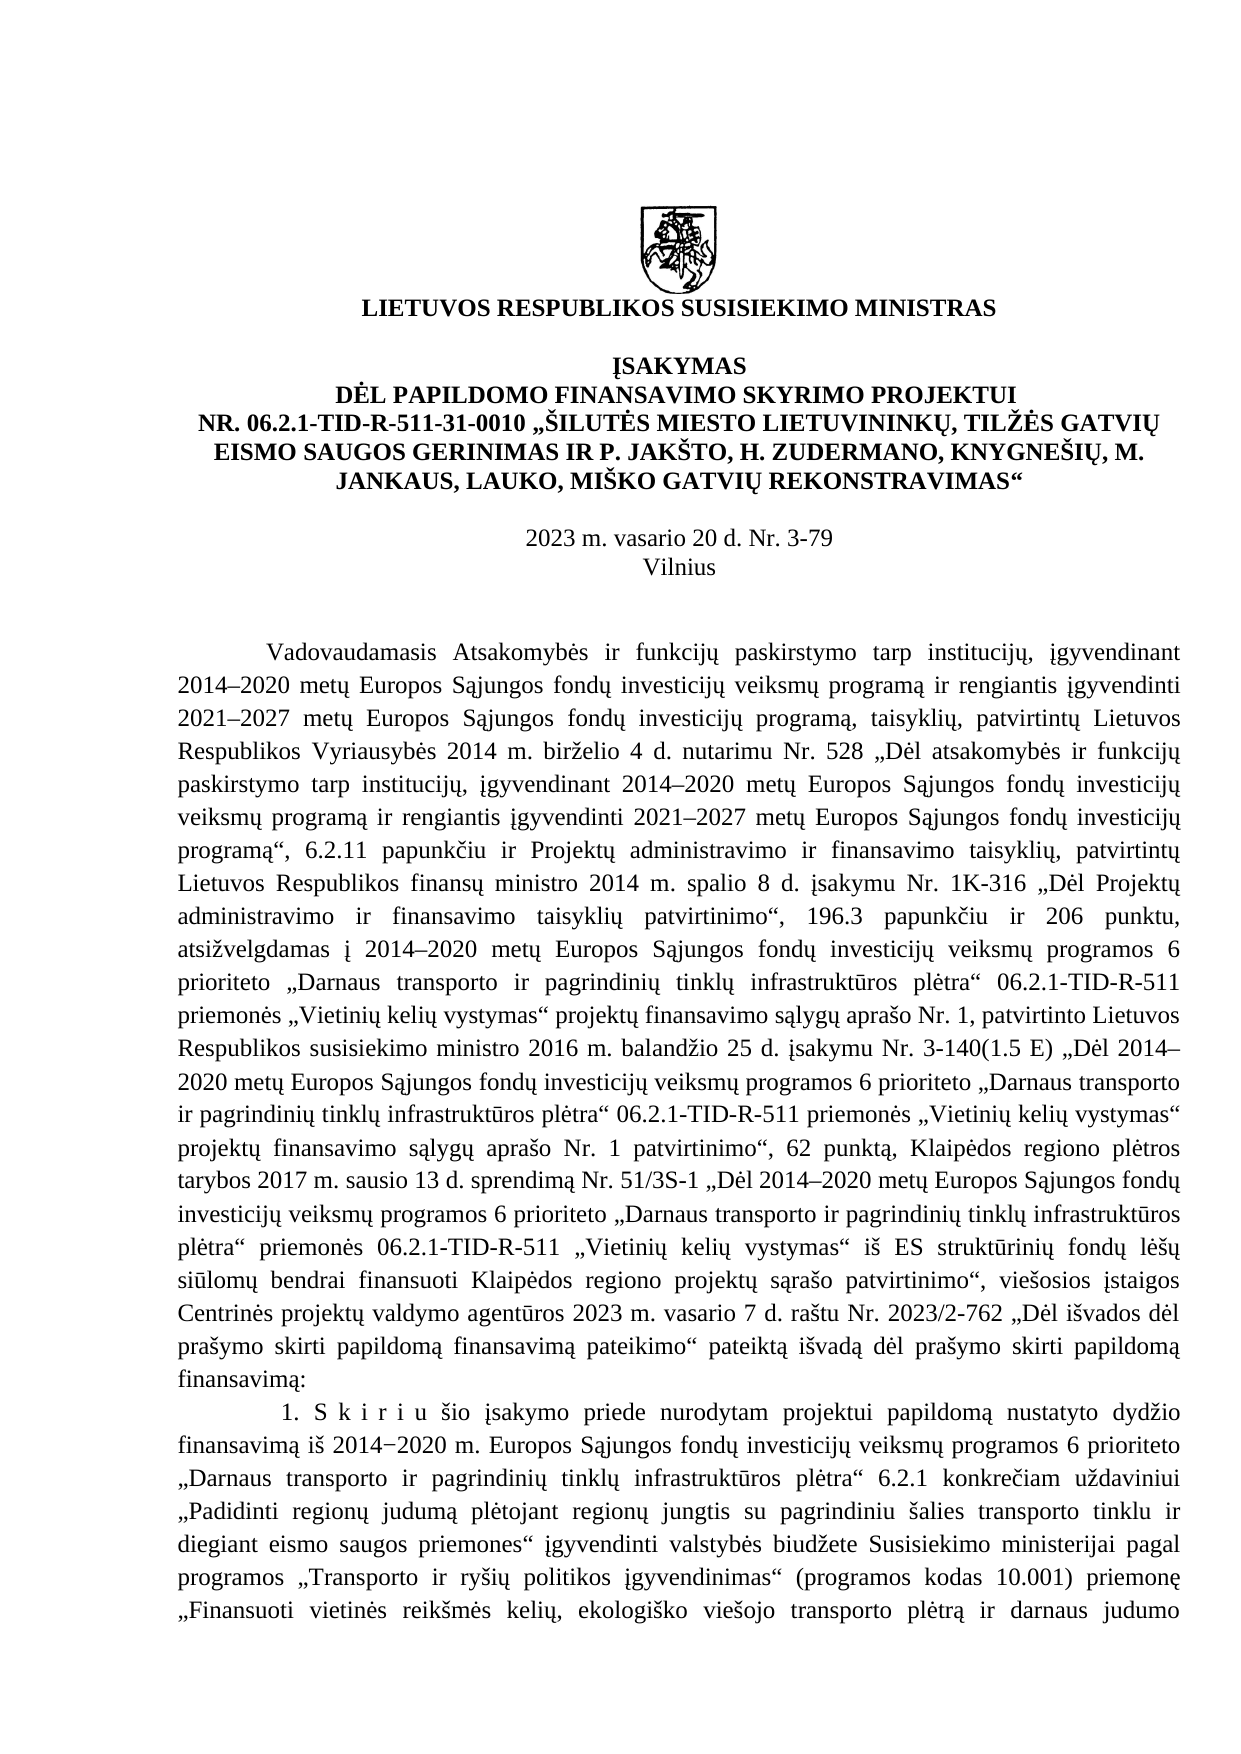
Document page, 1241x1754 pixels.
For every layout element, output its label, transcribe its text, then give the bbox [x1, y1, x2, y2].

text NR. 06.2.1-TID-R-511-31-0010 „ŠILUTĖS MIESTO LIETUVININKŲ, TILŽĖS GATVIŲ EISMO SAUGOS GERINIMAS IR P. JAKŠTO, H. ZUDERMANO, KNYGNEŠIŲ, M. JANKAUS, LAUKO, MIŠKO GATVIŲ REKONSTRAVIMAS“ [177, 408, 1181, 495]
text 2023 m. vasario 20 d. Nr. 3-79 [177, 523, 1181, 552]
text Vadovaudamasis Atsakomybės ir funkcijų paskirstymo tarp institucijų, įgyvendinant 2014–2020 metų Europos Sąjungos fondų investicijų veiksmų programą ir rengiantis įgyvendinti 2021–2027 metų Europos Sąjungos fondų investicijų programą, taisyklių, patvirtintų Lietuvos Respublikos Vyriausybės 2014 m. birželio 4 d. nutarimu Nr. 528 „Dėl atsakomybės ir funkcijų paskirstymo tarp institucijų, įgyvendinant 2014–2020 metų Europos Sąjungos fondų investicijų veiksmų programą ir rengiantis įgyvendinti 2021–2027 metų Europos Sąjungos fondų investicijų programą“, 6.2.11 papunkčiu ir Projektų administravimo ir finansavimo taisyklių, patvirtintų Lietuvos Respublikos finansų ministro 2014 m. spalio 8 d. įsakymu Nr. 1K-316 „Dėl Projektų administravimo ir finansavimo taisyklių patvirtinimo“, 196.3 papunkčiu ir 206 punktu, atsižvelgdamas į 2014–2020 metų Europos Sąjungos fondų investicijų veiksmų programos 6 prioriteto „Darnaus transporto ir pagrindinių tinklų infrastruktūros plėtra“ 06.2.1-TID-R-511 priemonės „Vietinių kelių vystymas“ projektų finansavimo sąlygų aprašo Nr. 1, patvirtinto Lietuvos Respublikos susisiekimo ministro 2016 m. balandžio 25 d. įsakymu Nr. 3-140(1.5 E) „Dėl 2014–2020 metų Europos Sąjungos fondų investicijų veiksmų programos 6 prioriteto „Darnaus transporto ir pagrindinių tinklų infrastruktūros plėtra“ 06.2.1-TID-R-511 priemonės „Vietinių kelių vystymas“ projektų finansavimo sąlygų aprašo Nr. 1 patvirtinimo“, 62 punktą, Klaipėdos regiono plėtros tarybos 2017 m. sausio 13 d. sprendimą Nr. 51/3S-1 „Dėl 2014–2020 metų Europos Sąjungos fondų investicijų veiksmų programos 6 prioriteto „Darnaus transporto ir pagrindinių tinklų infrastruktūros plėtra“ priemonės 06.2.1-TID-R-511 „Vietinių kelių vystymas“ iš ES struktūrinių fondų lėšų siūlomų bendrai finansuoti Klaipėdos regiono projektų sąrašo patvirtinimo“, viešosios įstaigos Centrinės projektų valdymo agentūros 2023 m. vasario 7 d. raštu Nr. 2023/2-762 „Dėl išvados dėl prašymo skirti papildomą finansavimą pateikimo“ pateiktą išvadą dėl prašymo skirti papildomą finansavimą: [177, 637, 1181, 1392]
text Vilnius [177, 552, 1181, 581]
text 1. Skiriu šio įsakymo priede nurodytam projektui papildomą nustatyto dydžio finansavimą iš 2014−2020 m. Europos Sąjungos fondų investicijų veiksmų programos 6 prioriteto „Darnaus transporto ir pagrindinių tinklų infrastruktūros plėtra“ 6.2.1 konkrečiam uždaviniui „Padidinti regionų judumą plėtojant regionų jungtis su pagrindiniu šalies transporto tinklu ir diegiant eismo saugos priemones“ įgyvendinti valstybės biudžete Susisiekimo ministerijai pagal programos „Transporto ir ryšių politikos įgyvendinimas“ (programos kodas 10.001) priemonę „Finansuoti vietinės reikšmės kelių, ekologiško viešojo transporto plėtrą ir darnaus judumo [177, 1397, 1181, 1624]
text DĖL PAPILDOMO FINANSAVIMO SKYRIMO PROJEKTUI [177, 380, 1181, 408]
text ĮSAKYMAS [177, 351, 1181, 380]
text LIETUVOS RESPUBLIKOS SUSISIEKIMO MINISTRAS [177, 293, 1181, 322]
